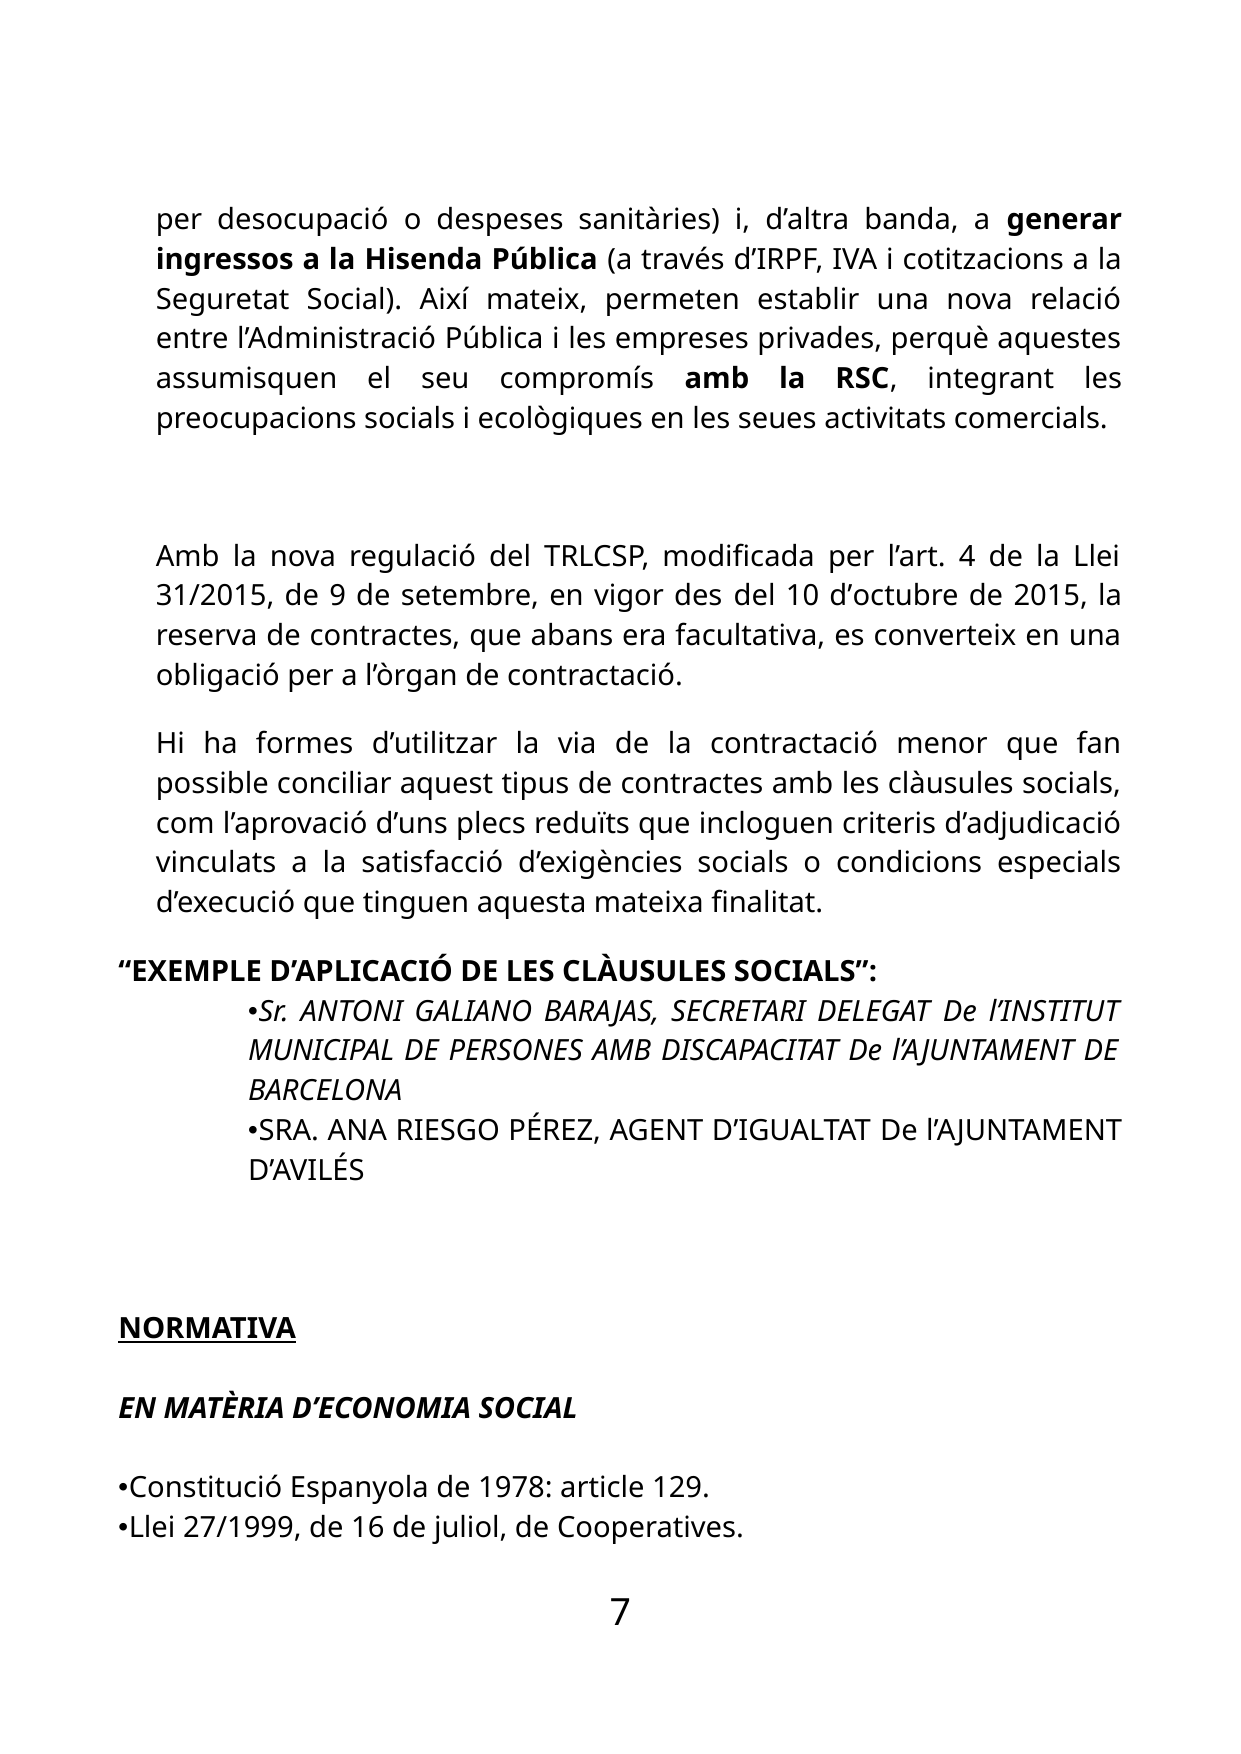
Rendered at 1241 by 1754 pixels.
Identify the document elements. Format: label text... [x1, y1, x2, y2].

list SRA. ANA RIESGO PÉREZ, AGENT D’IGUALTAT De l’AJUNTAMENT D’AVILÉS [248, 1109, 1122, 1188]
list Llei 27/1999, de 16 de juliol, de Cooperatives. [118, 1506, 1122, 1546]
list Sr. ANTONI GALIANO BARAJAS, SECRETARI DELEGAT De l’INSTITUT MUNICIPAL DE PERSONES AMB DISCAPACITAT De l’AJUNTAMENT DE BARCELONA [248, 990, 1122, 1109]
text EN MATÈRIA D’ECONOMIA SOCIAL [118, 1387, 1122, 1427]
list Constitució Espanyola de 1978: article 129. [118, 1466, 1122, 1506]
list per desocupació o despeses sanitàries) i, d’altra banda, a generar ingressos a la Hisenda Pública (a través d’IRPF, IVA i cotitzacions a la Seguretat Social). Així mateix, permeten establir una nova relació entre l’Administració Pública i les empreses privades, perquè aquestes assumisquen el seu compromís amb la RSC, integrant les preocupacions socials i ecològiques en les seues activitats comercials. [81, 199, 1122, 437]
list Hi ha formes d’utilitzar la via de la contractació menor que fan possible conciliar aquest tipus de contractes amb les clàusules socials, com l’aprovació d’uns plecs reduïts que incloguen criteris d’adjudicació vinculats a la satisfacció d’exigències socials o condicions especials d’execució que tinguen aquesta mateixa finalitat. [81, 723, 1122, 921]
text “EXEMPLE D’APLICACIÓ DE LES CLÀUSULES SOCIALS”: [118, 950, 1122, 990]
text NORMATIVA [118, 1307, 1122, 1347]
list Amb la nova regulació del TRLCSP, modificada per l’art. 4 de la Llei 31/2015, de 9 de setembre, en vigor des del 10 d’octubre de 2015, la reserva de contractes, que abans era facultativa, es converteix en una obligació per a l’òrgan de contractació. [81, 535, 1122, 693]
